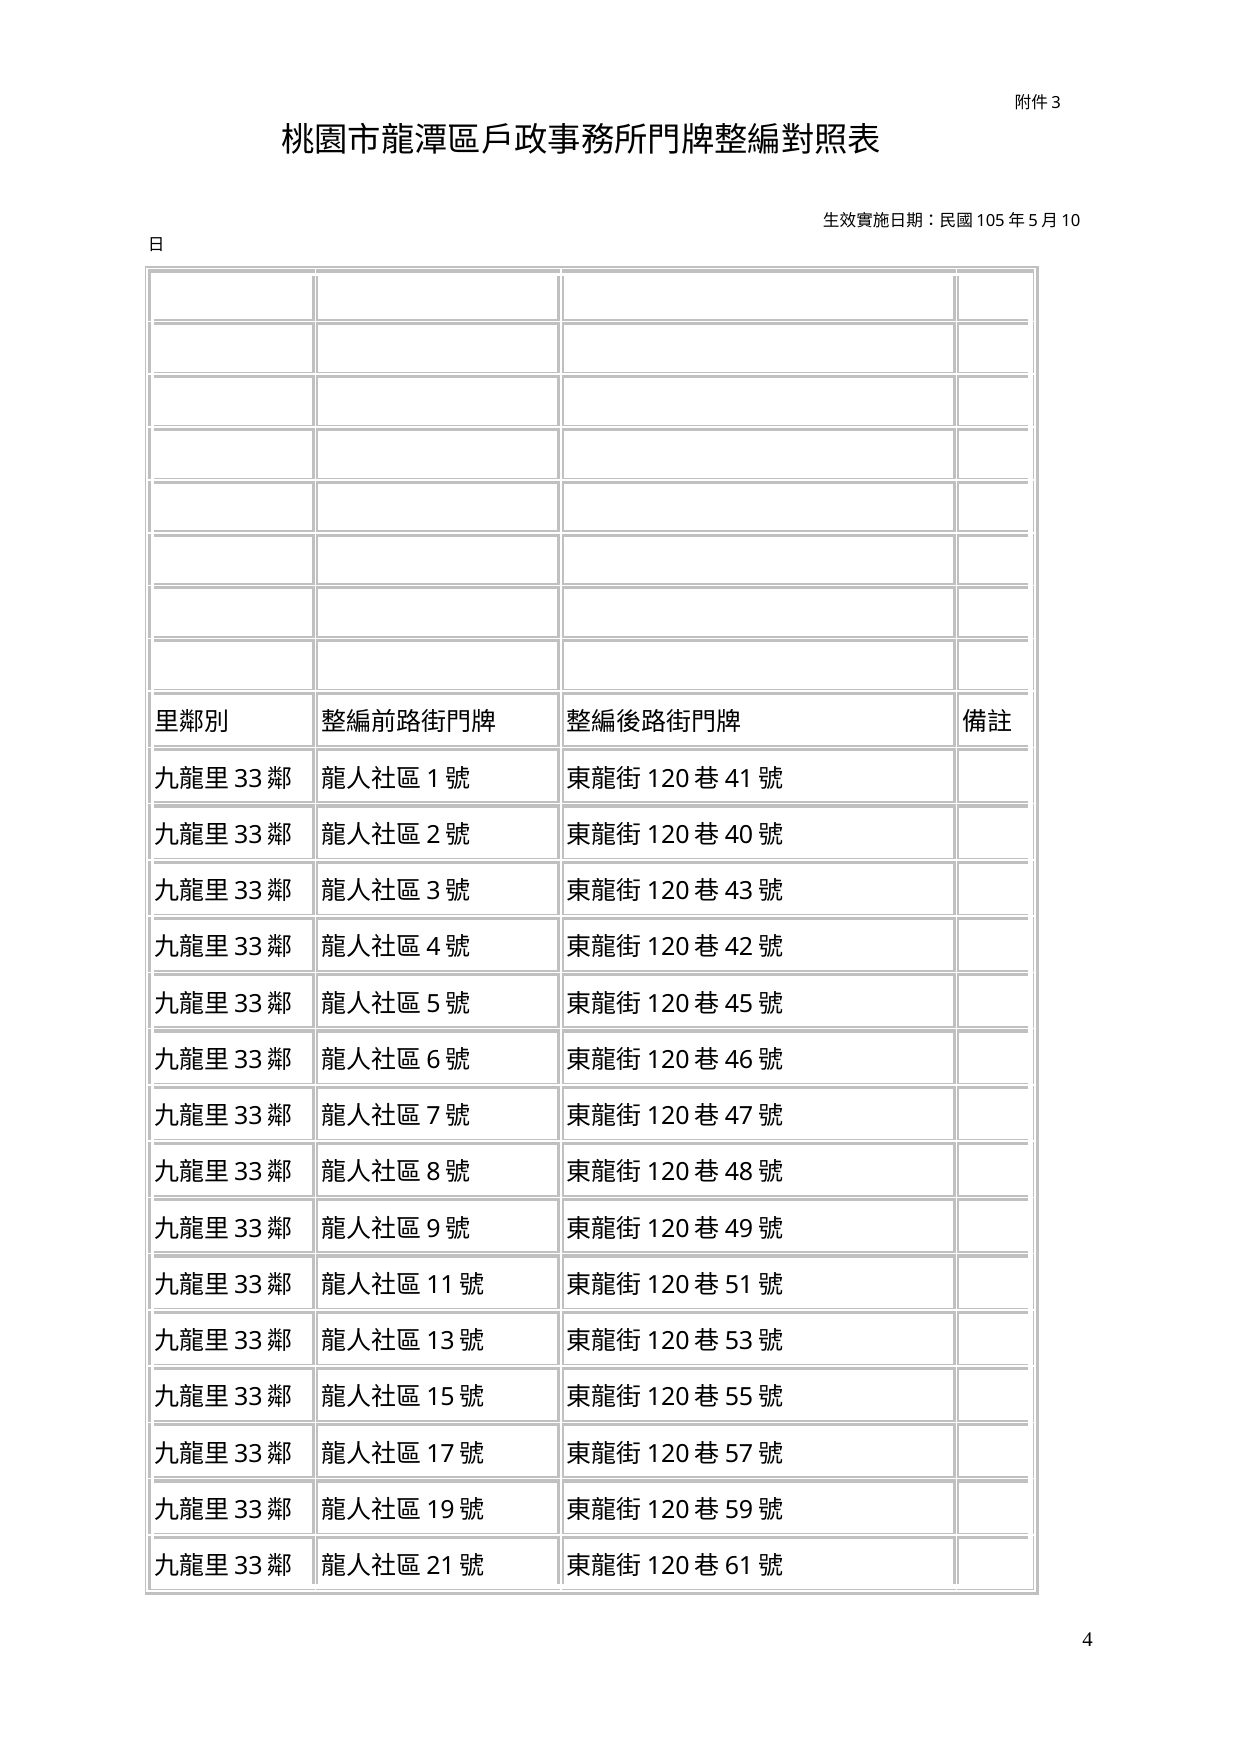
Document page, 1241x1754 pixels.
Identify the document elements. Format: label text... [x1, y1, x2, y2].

table_cell [956, 268, 1036, 319]
table_cell [318, 589, 557, 636]
table_cell 龍人社區8號 [318, 1145, 557, 1195]
table_cell 龍人社區19號 [318, 1483, 557, 1532]
table_cell 龍人社區17號 [318, 1426, 557, 1476]
table_cell 九龍里33鄰 [148, 1083, 315, 1139]
table_cell 東龍街120巷49號 [564, 1201, 953, 1251]
table_cell [560, 268, 956, 319]
table_cell 東龍街120巷53號 [564, 1314, 953, 1364]
table_cell 東龍街120巷57號 [564, 1426, 953, 1476]
table_cell 里鄰別 [148, 689, 315, 745]
table_cell [956, 801, 1036, 857]
table_cell [148, 425, 315, 477]
table_cell 東龍街120巷55號 [564, 1370, 953, 1420]
table_cell [956, 1476, 1036, 1532]
table_cell 東龍街120巷41號 [564, 751, 953, 801]
table_cell [956, 858, 1036, 914]
table_cell 龍人社區13號 [318, 1314, 557, 1364]
table_cell [956, 1026, 1036, 1082]
table_cell [956, 745, 1036, 801]
table_cell [148, 372, 315, 425]
table_cell 龍人社區21號 [315, 1533, 560, 1589]
table_cell 龍人社區7號 [318, 1089, 557, 1139]
table_cell [564, 537, 953, 583]
table_cell 東龍街120巷42號 [564, 920, 953, 970]
table_cell [956, 425, 1036, 477]
table_cell 九龍里33鄰 [148, 1251, 315, 1307]
table_cell [956, 1251, 1036, 1307]
table_cell 九龍里33鄰 [148, 1364, 315, 1420]
table_cell 東龍街120巷61號 [560, 1533, 956, 1589]
table_cell 龍人社區9號 [318, 1201, 557, 1251]
table_cell [956, 1139, 1036, 1195]
table_cell [956, 636, 1036, 689]
table_cell [564, 378, 953, 425]
table_cell 東龍街120巷46號 [564, 1033, 953, 1082]
table_cell [956, 319, 1036, 372]
table_cell 九龍里33鄰 [148, 1476, 315, 1532]
table_cell [318, 431, 557, 477]
table_cell 龍人社區6號 [318, 1033, 557, 1082]
table_cell 龍人社區2號 [318, 808, 557, 857]
table_cell 九龍里33鄰 [148, 1533, 315, 1589]
table_cell 東龍街120巷43號 [564, 864, 953, 914]
table_cell [564, 325, 953, 372]
table_cell [318, 378, 557, 425]
table_cell 九龍里33鄰 [148, 1420, 315, 1476]
table_cell [318, 537, 557, 583]
table_cell [956, 1083, 1036, 1139]
table_cell 九龍里33鄰 [148, 970, 315, 1026]
table_cell [318, 325, 557, 372]
table_cell 龍人社區4號 [318, 920, 557, 970]
table_cell [318, 484, 557, 530]
table_cell 整編後路街門牌 [564, 695, 953, 745]
table_cell 九龍里33鄰 [148, 1026, 315, 1082]
table_cell [956, 1533, 1036, 1589]
table_cell 東龍街120巷45號 [564, 976, 953, 1026]
table_cell 東龍街120巷47號 [564, 1089, 953, 1139]
table_cell [956, 372, 1036, 425]
table_cell 龍人社區1號 [318, 751, 557, 801]
table_cell [148, 636, 315, 689]
table_cell [956, 1308, 1036, 1364]
table_cell 九龍里33鄰 [148, 1195, 315, 1251]
table_cell 東龍街120巷48號 [564, 1145, 953, 1195]
table_cell [315, 268, 560, 319]
table_cell [151, 273, 315, 319]
table_cell [956, 1420, 1036, 1476]
table_cell [956, 1195, 1036, 1251]
table_cell [956, 970, 1036, 1026]
table_cell 東龍街120巷59號 [564, 1483, 953, 1532]
table_cell [956, 583, 1036, 636]
table_cell 九龍里33鄰 [148, 1308, 315, 1364]
table_cell 龍人社區5號 [318, 976, 557, 1026]
table_cell 龍人社區11號 [318, 1258, 557, 1307]
table_cell 龍人社區3號 [318, 864, 557, 914]
table_cell 東龍街120巷51號 [564, 1258, 953, 1307]
table_cell [564, 431, 953, 477]
table_cell 九龍里33鄰 [148, 801, 315, 857]
table_cell 東龍街120巷40號 [564, 808, 953, 857]
table_cell [564, 642, 953, 689]
table_cell 備註 [956, 689, 1036, 745]
table_cell [148, 319, 315, 372]
table_cell [956, 1364, 1036, 1420]
table_cell 龍人社區15號 [318, 1370, 557, 1420]
table_cell 整編前路街門牌 [318, 695, 557, 745]
table_cell [564, 589, 953, 636]
table_cell [148, 478, 315, 530]
table_cell [956, 478, 1036, 530]
table_cell 九龍里33鄰 [148, 745, 315, 801]
table_cell [148, 583, 315, 636]
table_cell 九龍里33鄰 [148, 1139, 315, 1195]
table_cell [564, 484, 953, 530]
table_cell [956, 914, 1036, 970]
table_cell [148, 530, 315, 583]
table_cell [318, 642, 557, 689]
table_cell [956, 530, 1036, 583]
table_cell 九龍里33鄰 [148, 858, 315, 914]
table_cell 九龍里33鄰 [148, 914, 315, 970]
